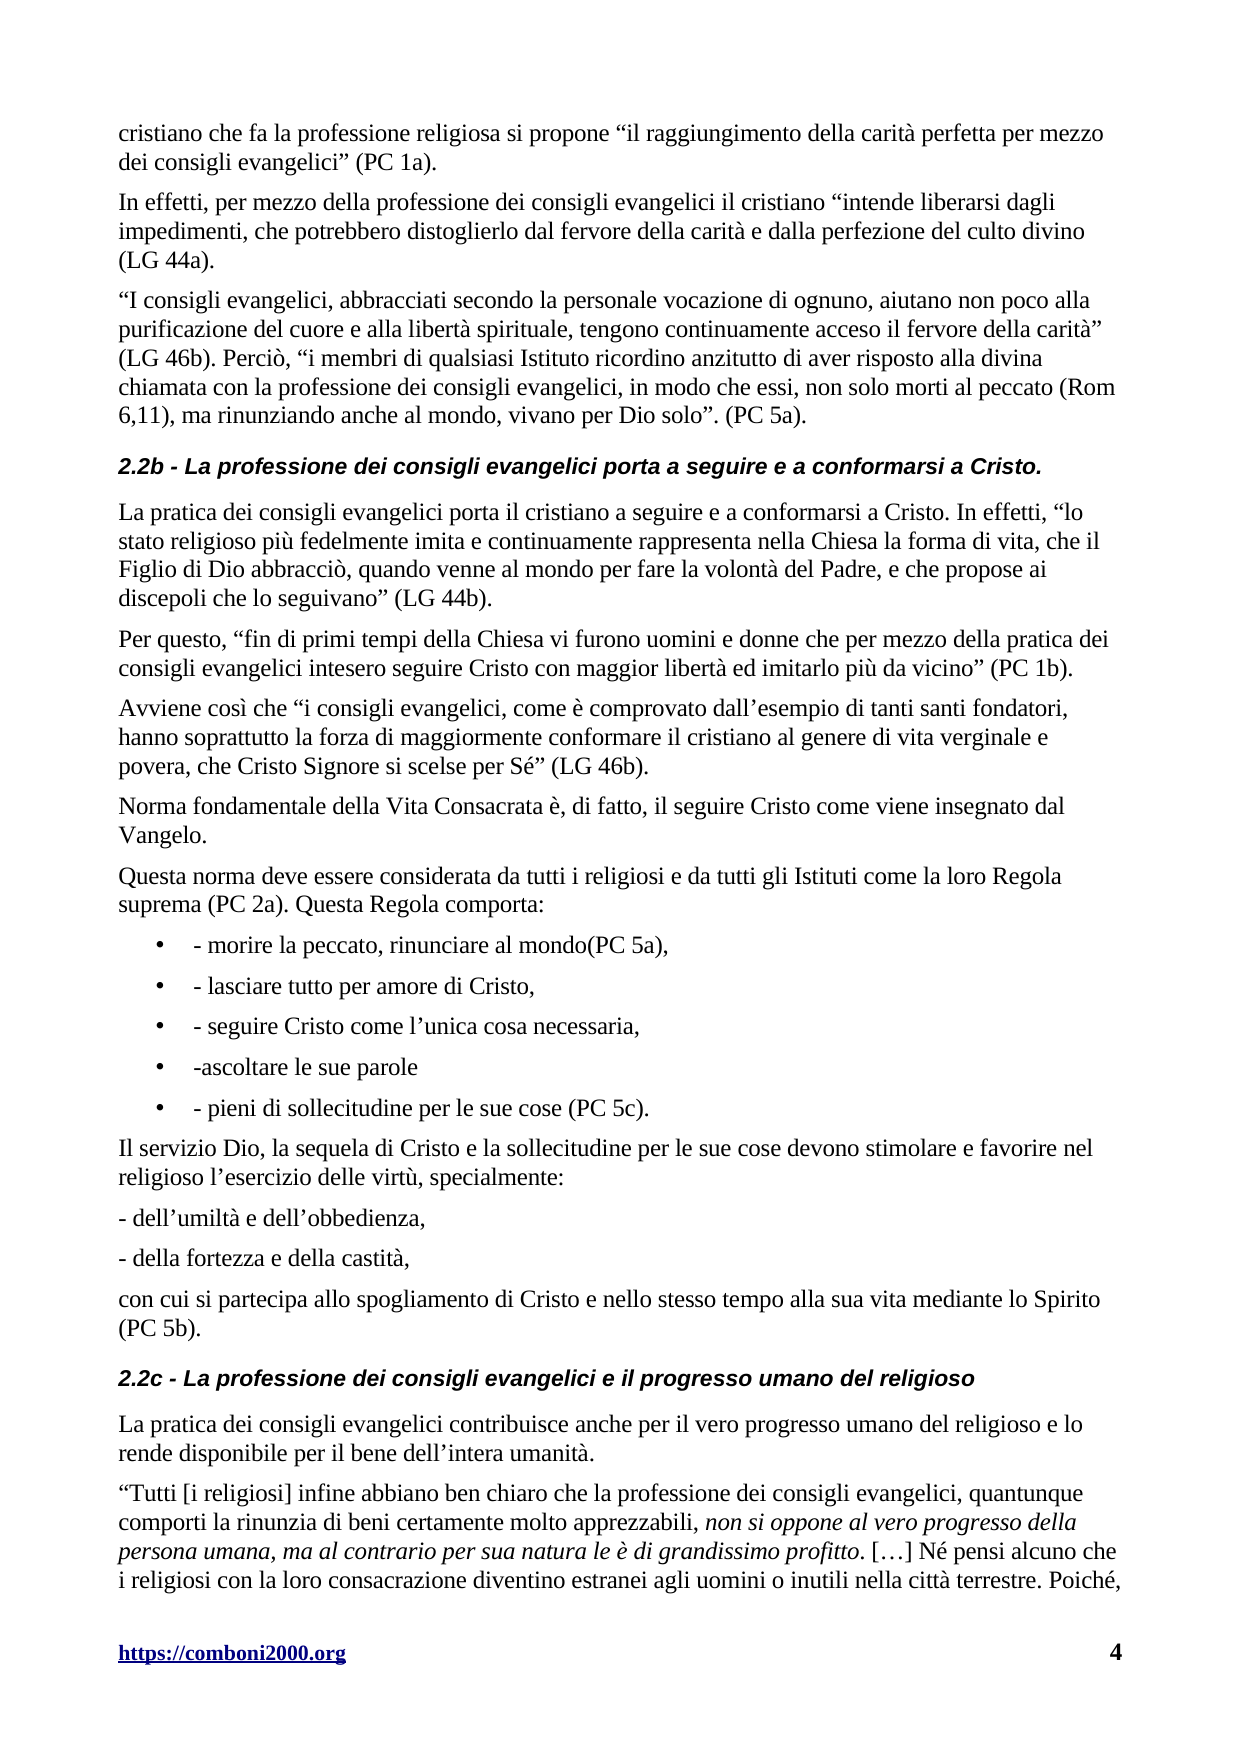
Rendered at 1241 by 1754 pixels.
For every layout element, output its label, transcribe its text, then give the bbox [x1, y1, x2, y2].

list - seguire Cristo come l’unica cosa necessaria, [156, 1011, 1122, 1040]
subtitle 2.2b - La professione dei consigli evangelici porta a seguire e a conformarsi a Cristo. [118, 453, 1122, 479]
list - morire la peccato, rinunciare al mondo(PC 5a), [156, 930, 1122, 959]
text “Tutti [i religiosi] infine abbiano ben chiaro che la professione dei consigli evangelici, quantunque comporti la rinunzia di beni certamente molto apprezzabili, non si oppone al vero progresso della persona umana, ma al contrario per sua natura le è di grandissimo profitto. […] Né pensi alcuno che i religiosi con la loro consacrazione diventino estranei agli uomini o inutili nella città terrestre. Poiché, [118, 1478, 1122, 1593]
text - della fortezza e della castità, [118, 1243, 1122, 1272]
text cristiano che fa la professione religiosa si propone “il raggiungimento della carità perfetta per mezzo dei consigli evangelici” (PC 1a). [118, 118, 1122, 176]
text con cui si partecipa allo spogliamento di Cristo e nello stesso tempo alla sua vita mediante lo Spirito (PC 5b). [118, 1284, 1122, 1341]
text Per questo, “fin di primi tempi della Chiesa vi furono uomini e donne che per mezzo della pratica dei consigli evangelici intesero seguire Cristo con maggior libertà ed imitarlo più da vicino” (PC 1b). [118, 624, 1122, 681]
list - lasciare tutto per amore di Cristo, [156, 971, 1122, 999]
text - dell’umiltà e dell’obbedienza, [118, 1203, 1122, 1231]
text La pratica dei consigli evangelici porta il cristiano a seguire e a conformarsi a Cristo. In effetti, “lo stato religioso più fedelmente imita e continuamente rappresenta nella Chiesa la forma di vita, che il Figlio di Dio abbracciò, quando venne al mondo per fare la volontà del Padre, e che propose ai discepoli che lo seguivano” (LG 44b). [118, 497, 1122, 612]
text In effetti, per mezzo della professione dei consigli evangelici il cristiano “intende liberarsi dagli impedimenti, che potrebbero distoglierlo dal fervore della carità e dalla perfezione del culto divino (LG 44a). [118, 187, 1122, 274]
text La pratica dei consigli evangelici contribuisce anche per il vero progresso umano del religioso e lo rende disponibile per il bene dell’intera umanità. [118, 1409, 1122, 1467]
subtitle 2.2c - La professione dei consigli evangelici e il progresso umano del religioso [118, 1365, 1122, 1391]
list - pieni di sollecitudine per le sue cose (PC 5c). [156, 1093, 1122, 1121]
text Il servizio Dio, la sequela di Cristo e la sollecitudine per le sue cose devono stimolare e favorire nel religioso l’esercizio delle virtù, specialmente: [118, 1133, 1122, 1191]
text Questa norma deve essere considerata da tutti i religiosi e da tutti gli Istituti come la loro Regola suprema (PC 2a). Questa Regola comporta: [118, 861, 1122, 918]
text Norma fondamentale della Vita Consacrata è, di fatto, il seguire Cristo come viene insegnato dal Vangelo. [118, 791, 1122, 849]
text “I consigli evangelici, abbracciati secondo la personale vocazione di ognuno, aiutano non poco alla purificazione del cuore e alla libertà spirituale, tengono continuamente acceso il fervore della carità” (LG 46b). Perciò, “i membri di qualsiasi Istituto ricordino anzitutto di aver risposto alla divina chiamata con la professione dei consigli evangelici, in modo che essi, non solo morti al peccato (Rom 6,11), ma rinunziando anche al mondo, vivano per Dio solo”. (PC 5a). [118, 286, 1122, 429]
list -ascoltare le sue parole [156, 1052, 1122, 1081]
text Avviene così che “i consigli evangelici, come è comprovato dall’esempio di tanti santi fondatori, hanno soprattutto la forza di maggiormente conformare il cristiano al genere di vita verginale e povera, che Cristo Signore si scelse per Sé” (LG 46b). [118, 693, 1122, 779]
